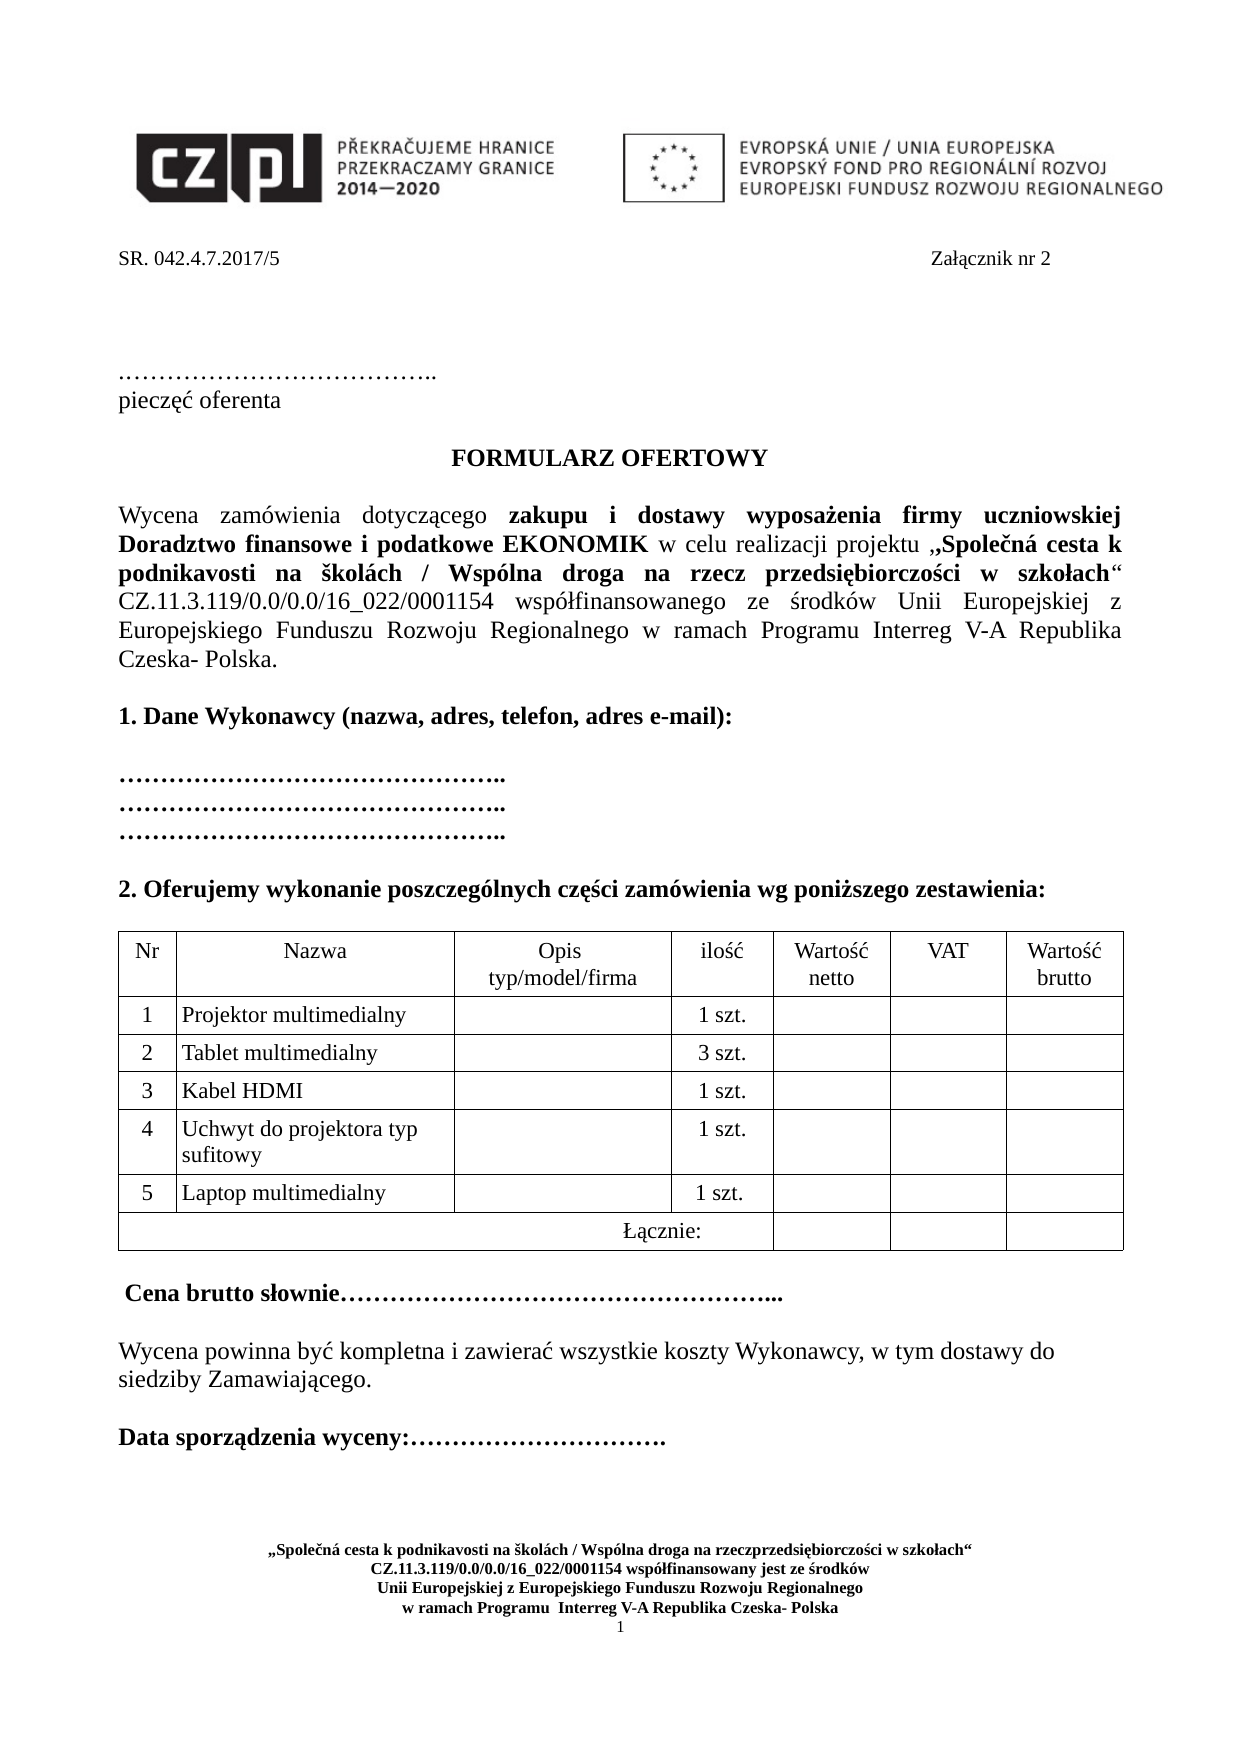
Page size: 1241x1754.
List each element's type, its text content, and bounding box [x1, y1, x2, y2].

table_cell Tablet multimedialny [177, 1035, 454, 1071]
table_cell Uchwyt do projektora typ sufitowy [177, 1110, 454, 1174]
text ……………………………………….. [118, 759, 1122, 788]
text .……………………………….. [118, 356, 1122, 385]
table_cell Projektor multimedialny [177, 997, 454, 1033]
table_header Nazwa [177, 932, 454, 996]
table_cell 1 [119, 997, 176, 1033]
table_cell [891, 1175, 1006, 1212]
table_cell 1 szt. [672, 997, 773, 1033]
table_cell 1 szt. [672, 1175, 773, 1212]
table_cell [1007, 997, 1123, 1033]
table_cell [455, 1072, 671, 1109]
table_cell [774, 1072, 890, 1109]
table_cell 5 [119, 1175, 176, 1212]
text 1. Dane Wykonawcy (nazwa, adres, telefon, adres e-mail): [118, 701, 1122, 730]
table_cell [891, 1072, 1006, 1109]
text pieczęć oferenta [118, 385, 1122, 414]
table_cell [774, 1035, 890, 1071]
table_cell [1007, 1110, 1123, 1174]
table_cell Laptop multimedialny [177, 1175, 454, 1212]
table_cell [891, 1213, 1006, 1249]
picture [121, 118, 1179, 217]
table_cell [1007, 1213, 1123, 1249]
table_cell [455, 997, 671, 1033]
table_cell 2 [119, 1035, 176, 1071]
table_cell [891, 1110, 1006, 1174]
text ……………………………………….. [118, 816, 1122, 845]
text ……………………………………….. [118, 788, 1122, 816]
text Data sporządzenia wyceny:…………………………. [118, 1422, 1122, 1451]
text Wycena powinna być kompletna i zawierać wszystkie koszty Wykonawcy, w tym dostawy do siedziby Zamawiającego. [118, 1336, 1122, 1393]
table_cell [774, 997, 890, 1033]
table_cell [774, 1213, 890, 1249]
table_cell [1007, 1072, 1123, 1109]
table_cell 1 szt. [672, 1110, 773, 1174]
table_cell [455, 1175, 671, 1212]
table_cell [891, 997, 1006, 1033]
table_cell [1007, 1035, 1123, 1071]
table_cell 4 [119, 1110, 176, 1174]
table_cell [1007, 1175, 1123, 1212]
table_cell [455, 1035, 671, 1071]
table_header VAT [891, 932, 1006, 996]
table_header ilość [672, 932, 773, 996]
table_cell [774, 1110, 890, 1174]
table_cell [891, 1035, 1006, 1071]
text FORMULARZ OFERTOWY [118, 443, 1122, 471]
table_cell [774, 1175, 890, 1212]
table_cell 3 szt. [672, 1035, 773, 1071]
table_cell Kabel HDMI [177, 1072, 454, 1109]
table_header Wartość netto [774, 932, 890, 996]
text Wycena zamówienia dotyczącego zakupu i dostawy wyposażenia firmy uczniowskiej Doradztwo finansowe i podatkowe EKONOMIK w celu realizacji projektu ,,Společná cesta k podnikavosti na školách / Wspólna droga na rzecz przedsiębiorczości w szkołach“ CZ.11.3.119/0.0/0.0/16_022/0001154 współfinansowanego ze środków Unii Europejskiej z Europejskiego Funduszu Rozwoju Regionalnego w ramach Programu Interreg V-A Republika Czeska- Polska. [118, 500, 1122, 673]
table_header Nr [119, 932, 176, 996]
table_cell [455, 1110, 671, 1174]
text 2. Oferujemy wykonanie poszczególnych części zamówienia wg poniższego zestawienia: [118, 874, 1122, 903]
text Cena brutto słownie……………………………………………... [118, 1278, 1122, 1307]
table_cell Łącznie: [119, 1213, 773, 1249]
table_header Wartość brutto [1007, 932, 1123, 996]
table_cell 3 [119, 1072, 176, 1109]
table_cell 1 szt. [672, 1072, 773, 1109]
text SR. 042.4.7.2017/5 Załącznik nr 2 [118, 246, 1122, 270]
table_header Opis typ/model/firma [455, 932, 671, 996]
